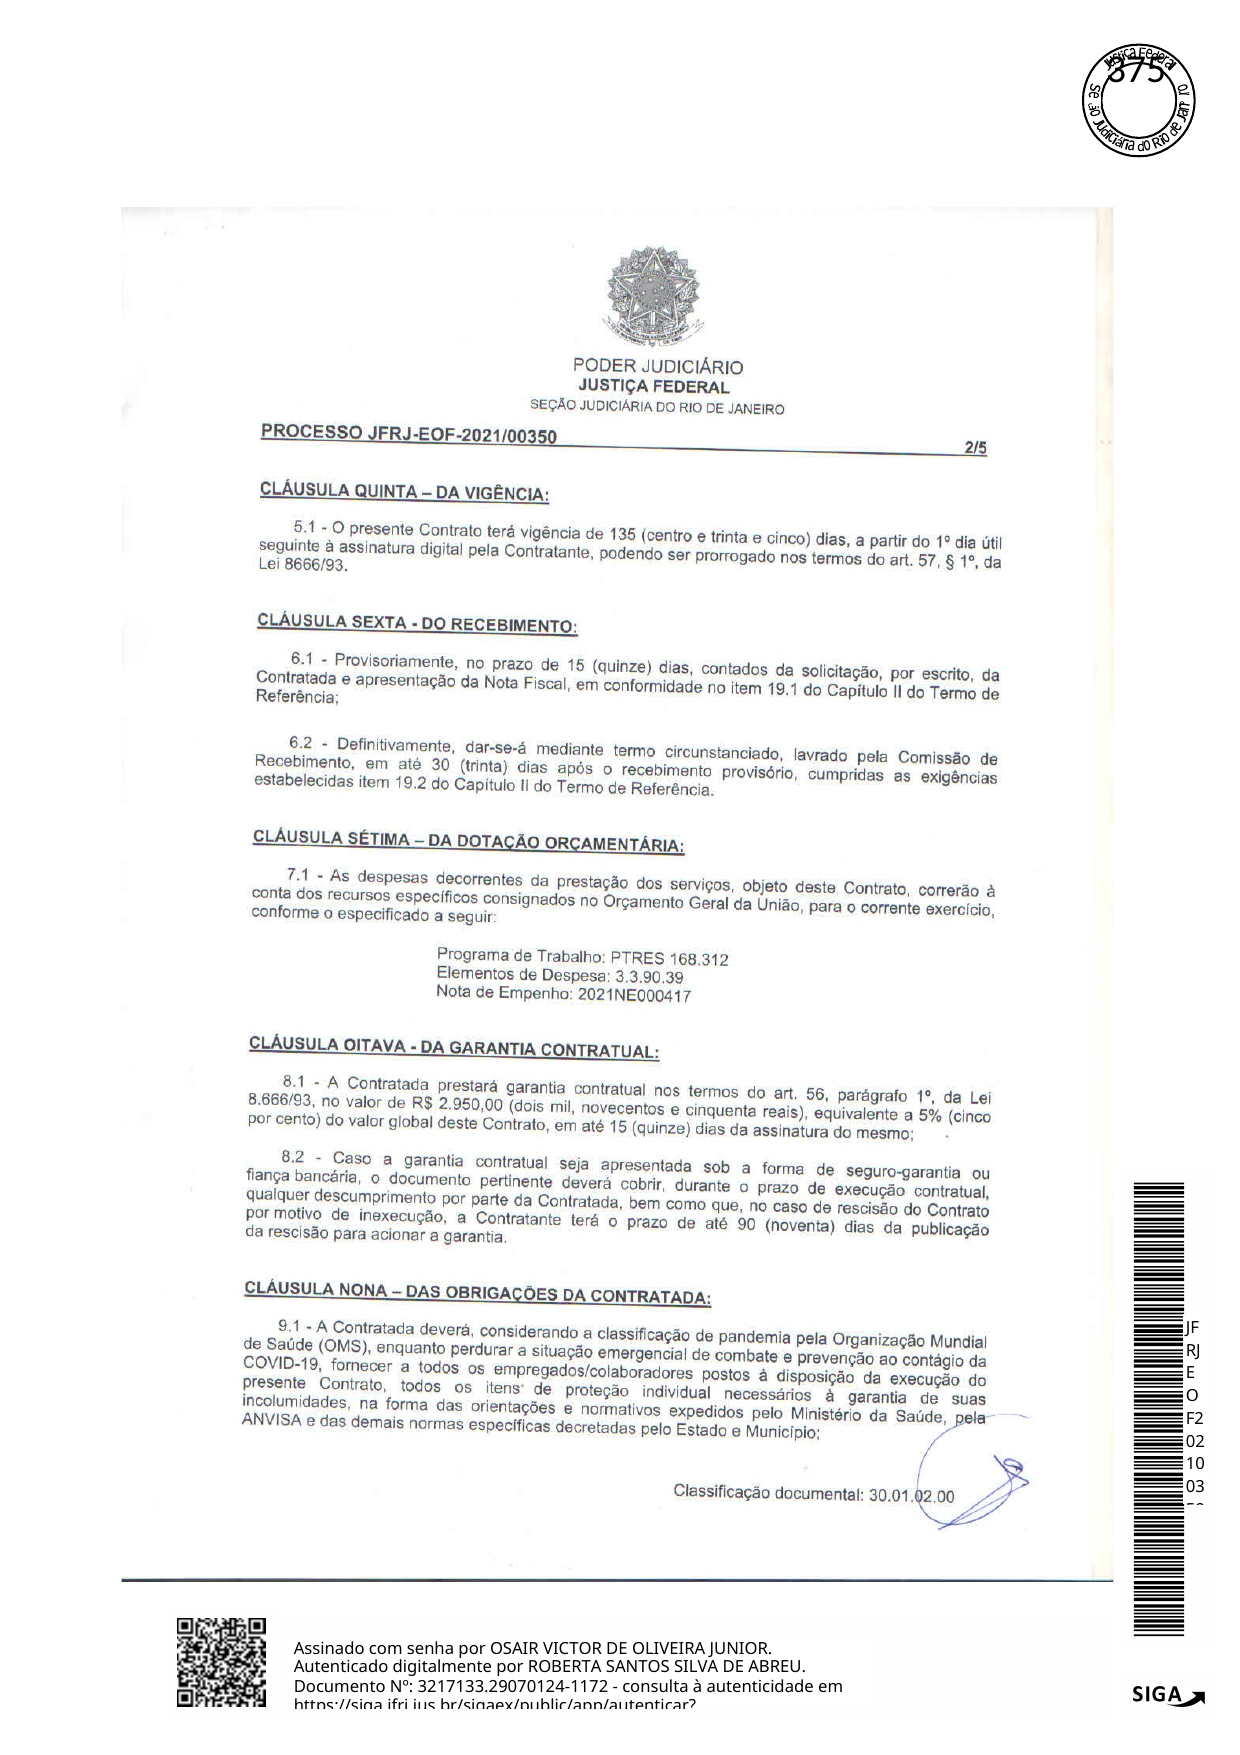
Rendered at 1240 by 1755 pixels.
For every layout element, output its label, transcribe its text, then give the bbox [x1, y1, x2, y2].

text ç [1087, 98, 1101, 106]
text e [1179, 97, 1193, 105]
text JFRJEOF202100350V02 [1186, 1316, 1206, 1504]
